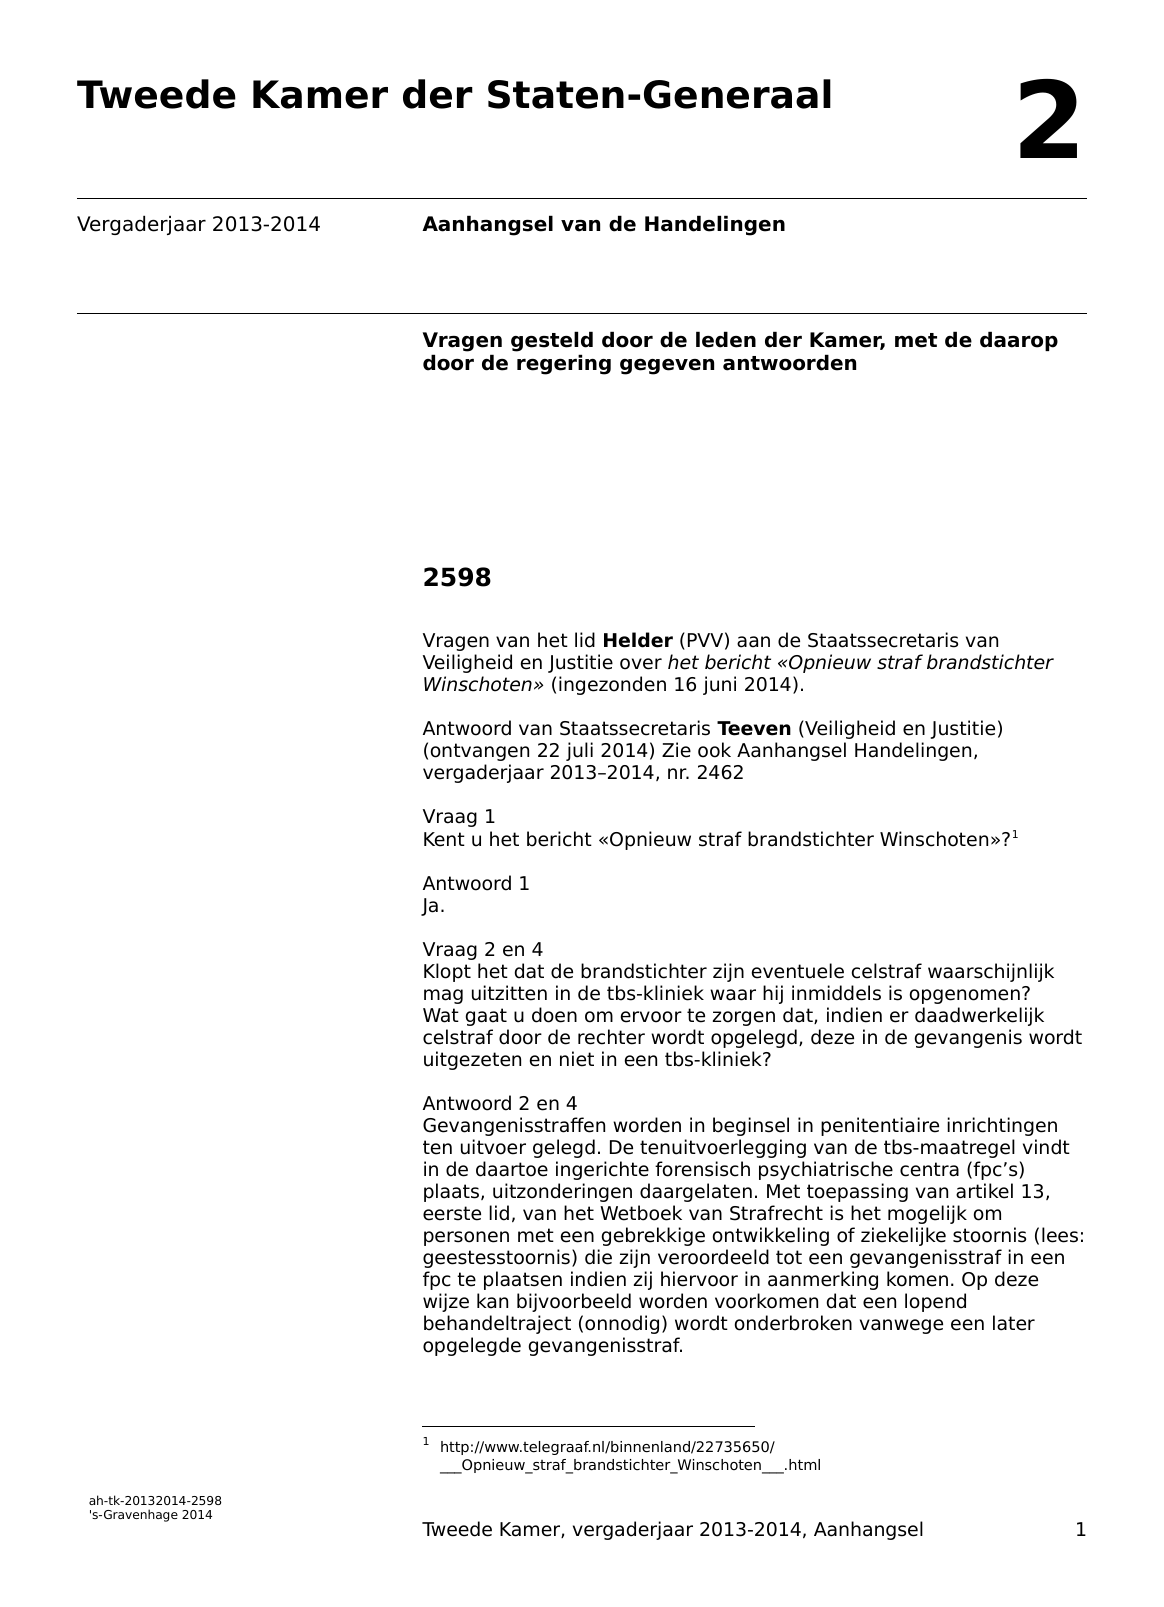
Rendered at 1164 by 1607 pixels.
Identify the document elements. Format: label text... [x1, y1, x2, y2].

table_header 2 [886, 59, 1087, 198]
text Klopt het dat de brandstichter zijn eventuele celstraf waarschijnlijk mag uitzitten in de tbs-kliniek waar hij inmiddels is opgenomen? [422, 961, 1087, 1005]
table_cell Aanhangsel van de Handelingen [422, 199, 1087, 313]
text Antwoord van Staatssecretaris Teeven (Veiligheid en Justitie) (ontvangen 22 juli 2014) Zie ook Aanhangsel Handelingen, vergaderjaar 2013–2014, nr. 2462 [422, 718, 1087, 784]
table_cell Vragen gesteld door de leden der Kamer, met de daarop door de regering gegeven antwoorden [422, 314, 1087, 375]
text Antwoord 1 [422, 873, 1087, 894]
text Antwoord 2 en 4 [422, 1093, 1087, 1115]
text Vraag 1 [422, 806, 1087, 828]
table_cell Vergaderjaar 2013-2014 [77, 199, 422, 313]
text 2598 [422, 563, 1087, 592]
text Ja. [422, 894, 1087, 917]
text Vraag 2 en 4 [422, 939, 1087, 961]
text ah-tk-20132014-2598 [88, 1494, 323, 1508]
table_cell [77, 314, 422, 375]
text 's-Gravenhage 2014 [88, 1508, 323, 1522]
table_header Tweede Kamer der Staten-Generaal [77, 59, 886, 198]
text Vragen van het lid Helder (PVV) aan de Staatssecretaris van Veiligheid en Justitie over het bericht «Opnieuw straf brandstichter Winschoten» (ingezonden 16 juni 2014). [422, 630, 1087, 696]
text Wat gaat u doen om ervoor te zorgen dat, indien er daadwerkelijk celstraf door de rechter wordt opgelegd, deze in de gevangenis wordt uitgezeten en niet in een tbs-kliniek? [422, 1005, 1087, 1071]
text Gevangenisstraffen worden in beginsel in penitentiaire inrichtingen ten uitvoer gelegd. De tenuitvoerlegging van de tbs-maatregel vindt in de daartoe ingerichte forensisch psychiatrische centra (fpc’s) plaats, uitzonderingen daargelaten. Met toepassing van artikel 13, eerste lid, van het Wetboek van Strafrecht is het mogelijk om personen met een gebrekkige ontwikkeling of ziekelijke stoornis (lees: geestesstoornis) die zijn veroordeeld tot een gevangenisstraf in een fpc te plaatsen indien zij hiervoor in aanmerking komen. Op deze wijze kan bijvoorbeeld worden voorkomen dat een lopend behandeltraject (onnodig) wordt onderbroken vanwege een later opgelegde gevangenisstraf. [422, 1115, 1087, 1357]
text Kent u het bericht «Opnieuw straf brandstichter Winschoten»? [422, 828, 1087, 850]
text http://www.telegraaf.nl/binnenland/22735650/___Opnieuw_straf_brandstichter_Winschoten___.html [422, 1435, 1087, 1474]
